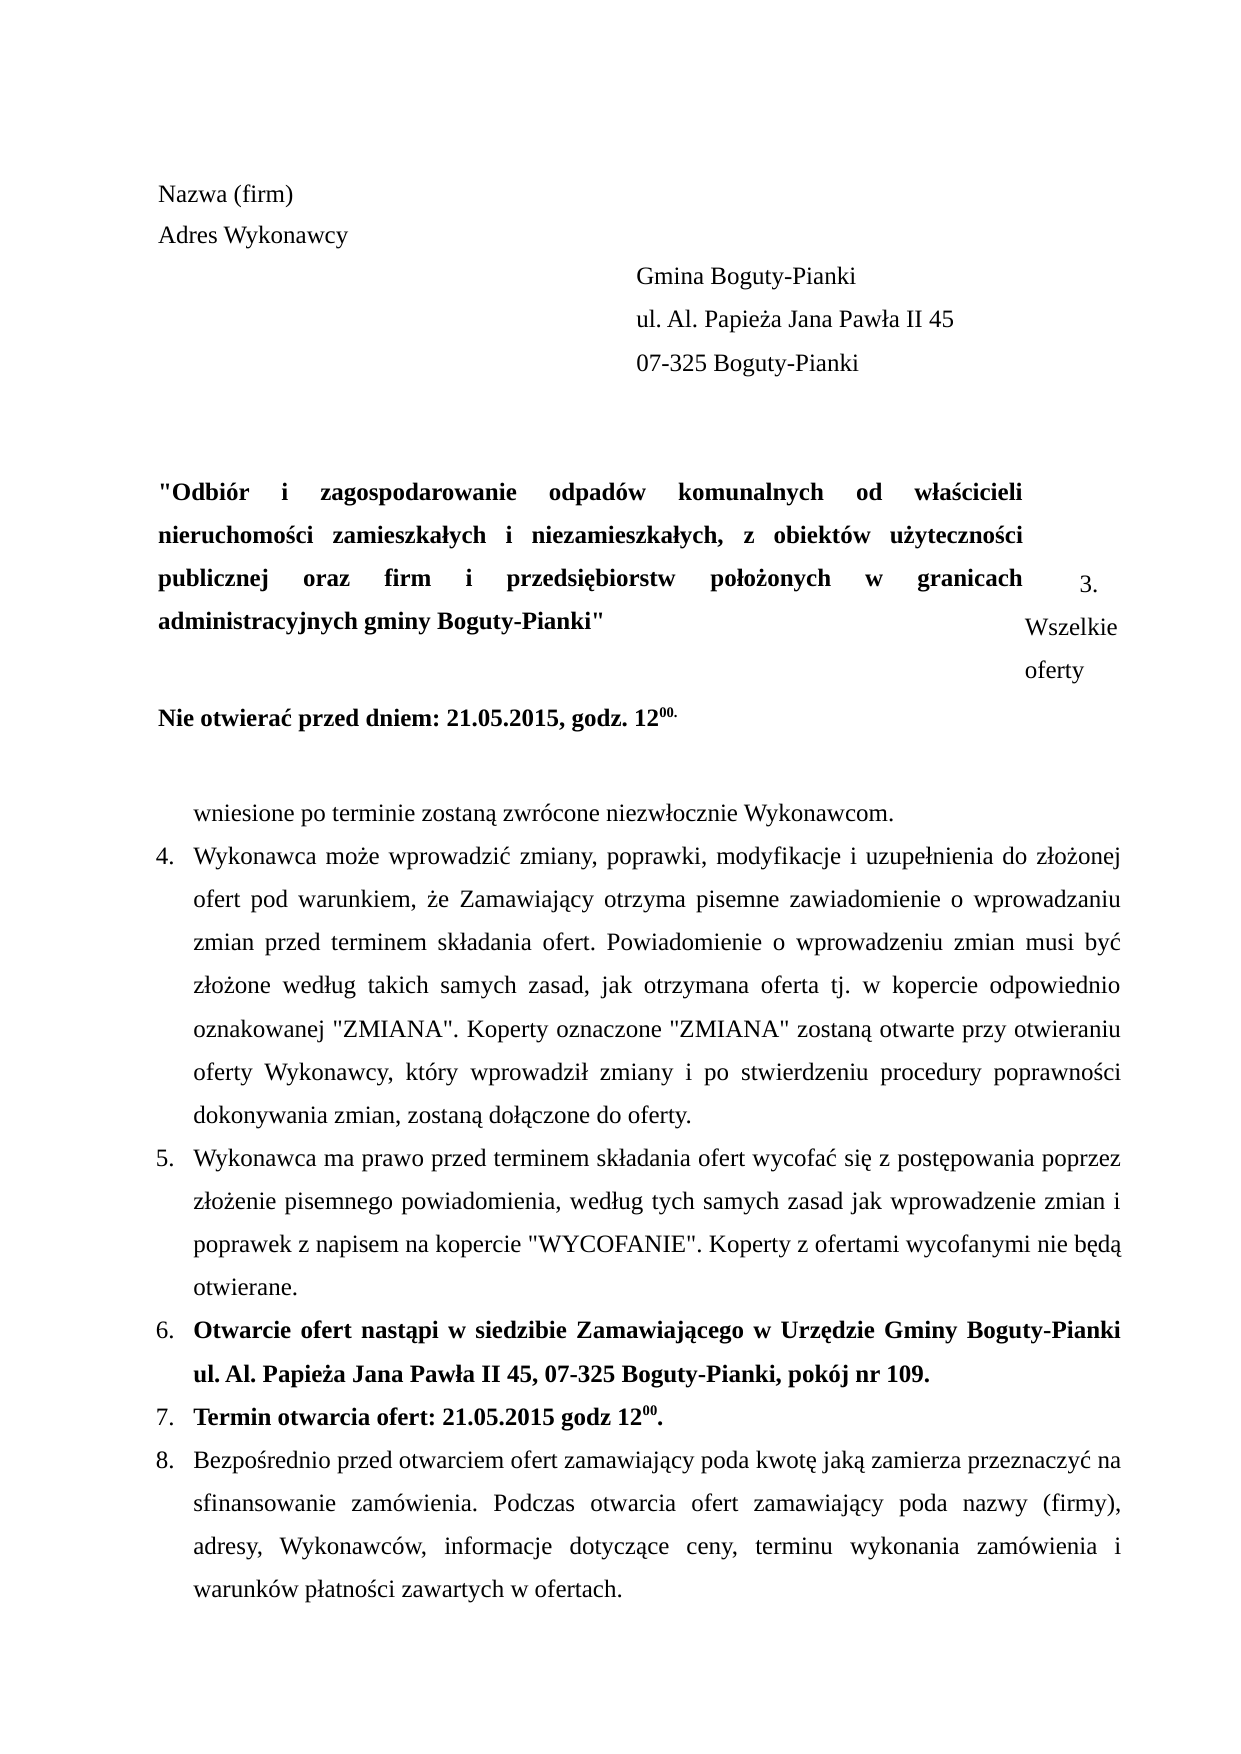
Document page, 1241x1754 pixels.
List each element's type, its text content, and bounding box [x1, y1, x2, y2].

list Termin otwarcia ofert: 21.05.2015 godz 1200. [156, 1402, 1122, 1431]
text Adres Wykonawcy [158, 220, 1023, 249]
list Bezpośrednio przed otwarciem ofert zamawiający poda kwotę jaką zamierza przeznaczyć na sfinansowanie zamówienia. Podczas otwarcia ofert zamawiający poda nazwy (firmy), adresy, Wykonawców, informacje dotyczące ceny, terminu wykonania zamówienia i warunków płatności zawartych w ofertach. [156, 1445, 1122, 1603]
text "Odbiór i zagospodarowanie odpadów komunalnych od właścicieli nieruchomości zamieszkałych i niezamieszkałych, z obiektów użyteczności publicznej oraz firm i przedsiębiorstw położonych w granicach administracyjnych gminy Boguty-Pianki" [158, 477, 1023, 635]
text Nazwa (firm) [158, 179, 1023, 208]
text Nie otwierać przed dniem: 21.05.2015, godz. 1200. [158, 703, 1023, 732]
text 07-325 Boguty-Pianki [636, 348, 1023, 376]
list Wszelkie oferty wniesione po terminie zostaną zwrócone niezwłocznie Wykonawcom. [156, 569, 1122, 827]
text Gmina Boguty-Pianki [636, 261, 1023, 290]
list Wykonawca może wprowadzić zmiany, poprawki, modyfikacje i uzupełnienia do złożonej ofert pod warunkiem, że Zamawiający otrzyma pisemne zawiadomienie o wprowadzaniu zmian przed terminem składania ofert. Powiadomienie o wprowadzeniu zmian musi być złożone według takich samych zasad, jak otrzymana oferta tj. w kopercie odpowiednio oznakowanej "ZMIANA". Koperty oznaczone "ZMIANA" zostaną otwarte przy otwieraniu oferty Wykonawcy, który wprowadził zmiany i po stwierdzeniu procedury poprawności dokonywania zmian, zostaną dołączone do oferty. [156, 841, 1122, 1129]
text ul. Al. Papieża Jana Pawła II 45 [636, 304, 1023, 333]
list Otwarcie ofert nastąpi w siedzibie Zamawiającego w Urzędzie Gminy Boguty-Pianki ul. Al. Papieża Jana Pawła II 45, 07-325 Boguty-Pianki, pokój nr 109. [156, 1316, 1122, 1387]
list Wykonawca ma prawo przed terminem składania ofert wycofać się z postępowania poprzez złożenie pisemnego powiadomienia, według tych samych zasad jak wprowadzenie zmian i poprawek z napisem na kopercie "WYCOFANIE". Koperty z ofertami wycofanymi nie będą otwierane. [156, 1143, 1122, 1301]
